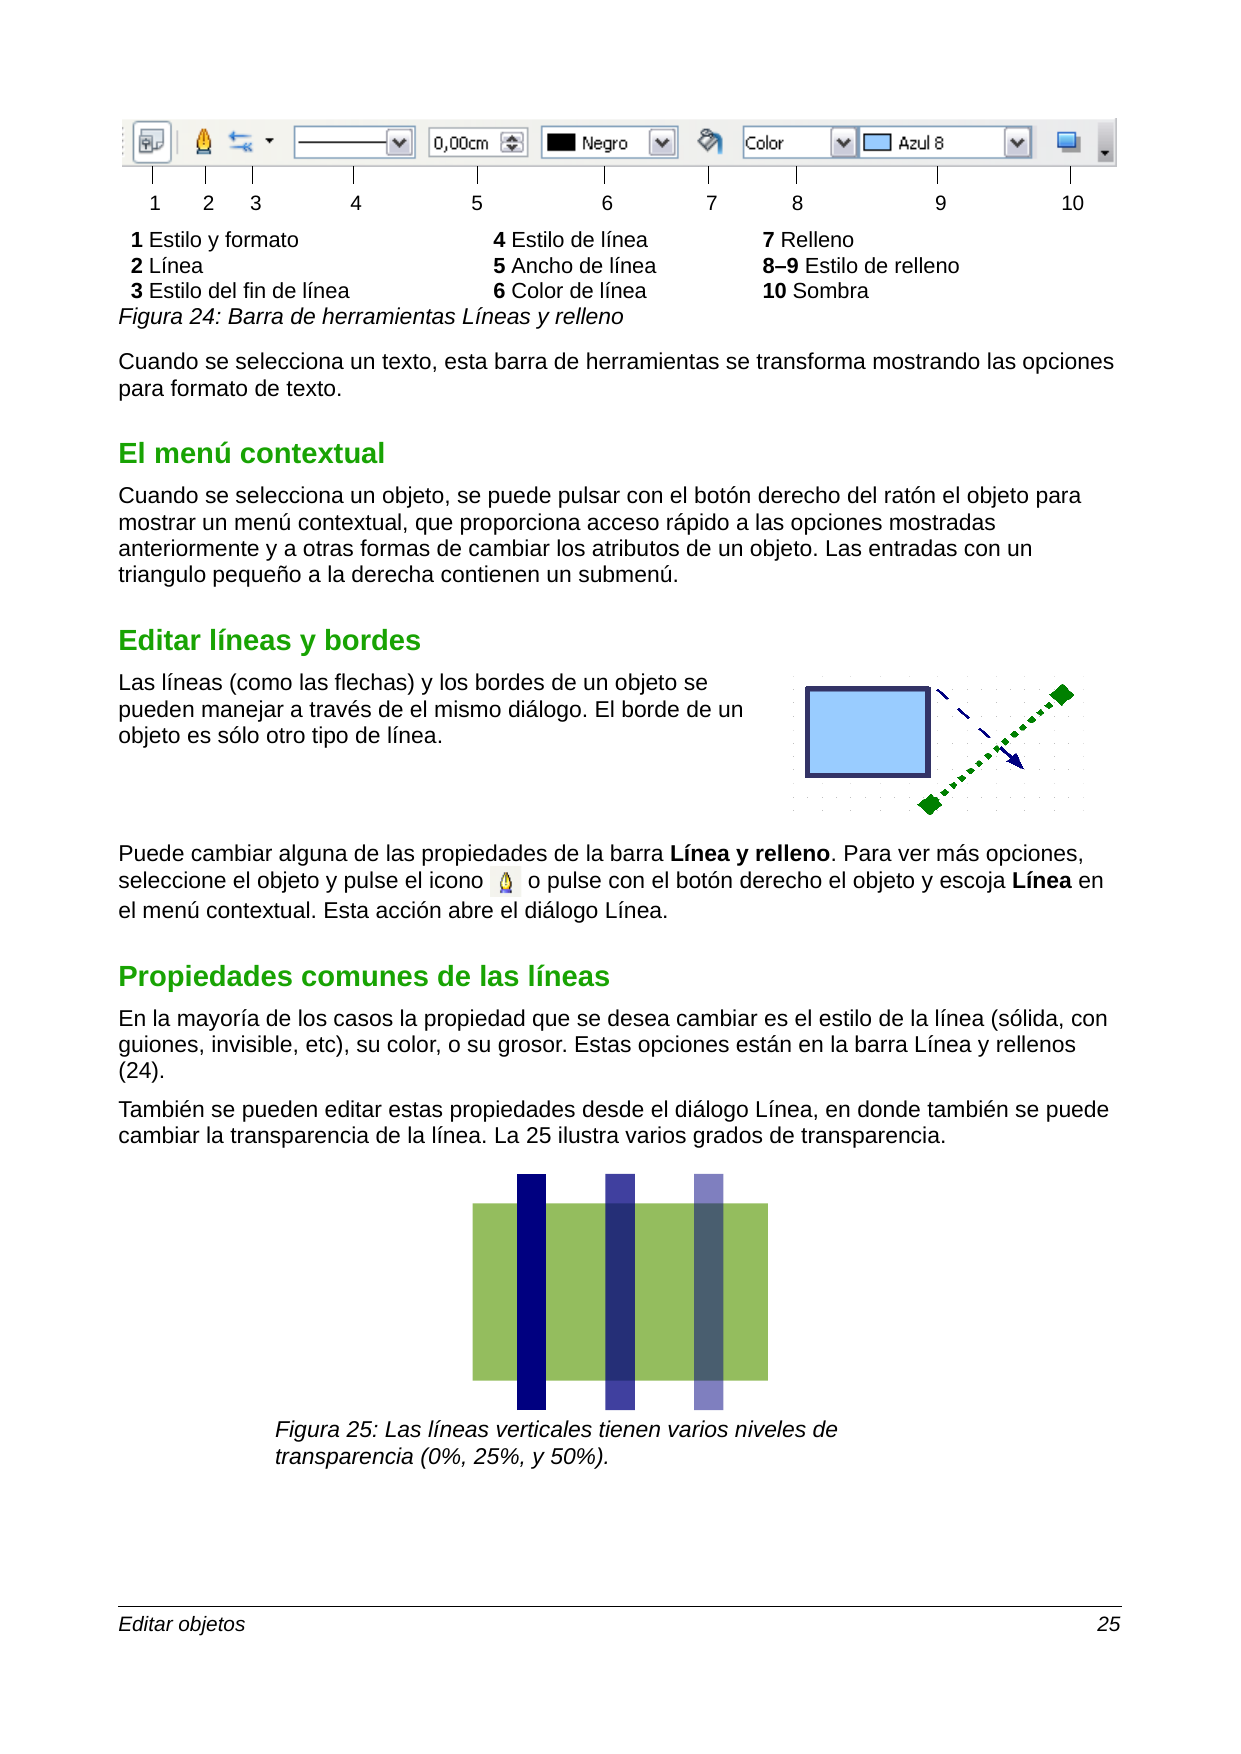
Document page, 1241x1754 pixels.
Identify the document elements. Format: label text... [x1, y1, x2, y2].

table_cell Figura 24: Barra de herramientas Líneas y relleno [118, 303, 1121, 336]
text Puede cambiar alguna de las propiedades de la barra Línea y relleno. Para ver más opciones, seleccione el objeto y pulse el icono o pulse con el botón derecho el objeto y escoja Línea en el menú contextual. Esta acción abre el diálogo Línea. [118, 840, 1122, 923]
table_cell 1 Estilo y formato 2 Línea 3 Estilo del fin de línea [118, 228, 481, 303]
table_header Las líneas (como las flechas) y los bordes de un objeto se pueden manejar a través de el mismo diálogo. El borde de un objeto es sólo otro tipo de línea. [118, 669, 784, 822]
picture [122, 118, 1117, 167]
table_cell 7 Relleno 8–9 Estilo de relleno 10 Sombra [750, 228, 1121, 303]
text Cuando se selecciona un texto, esta barra de herramientas se transforma mostrando las opciones para formato de texto. [118, 348, 1122, 401]
subtitle Propiedades comunes de las líneas [118, 959, 1122, 992]
table_cell 4 Estilo de línea 5 Ancho de línea 6 Color de línea [481, 228, 750, 303]
text Figura 25: Las líneas verticales tienen varios niveles de transparencia (0%, 25%, y 50%). [275, 1416, 965, 1469]
table_header [1084, 669, 1122, 822]
picture [784, 669, 1084, 822]
text Cuando se selecciona un objeto, se puede pulsar con el botón derecho del ratón el objeto para mostrar un menú contextual, que proporciona acceso rápido a las opciones mostradas anteriormente y a otras formas de cambiar los atributos de un objeto. Las entradas con un triangulo pequeño a la derecha contienen un submenú. [118, 482, 1122, 588]
table_header [118, 118, 1121, 227]
subtitle Editar líneas y bordes [118, 623, 1122, 657]
picture [490, 866, 522, 897]
text En la mayoría de los casos la propiedad que se desea cambiar es el estilo de la línea (sólida, con guiones, invisible, etc), su color, o su grosor. Estas opciones están en la barra Línea y rellenos (Figura 24). [118, 1004, 1122, 1084]
text También se pueden editar estas propiedades desde el diálogo Línea, en donde también se puede cambiar la transparencia de la línea. La Figura 25 ilustra varios grados de transparencia. [118, 1096, 1122, 1149]
subtitle El menú contextual [118, 436, 1122, 470]
